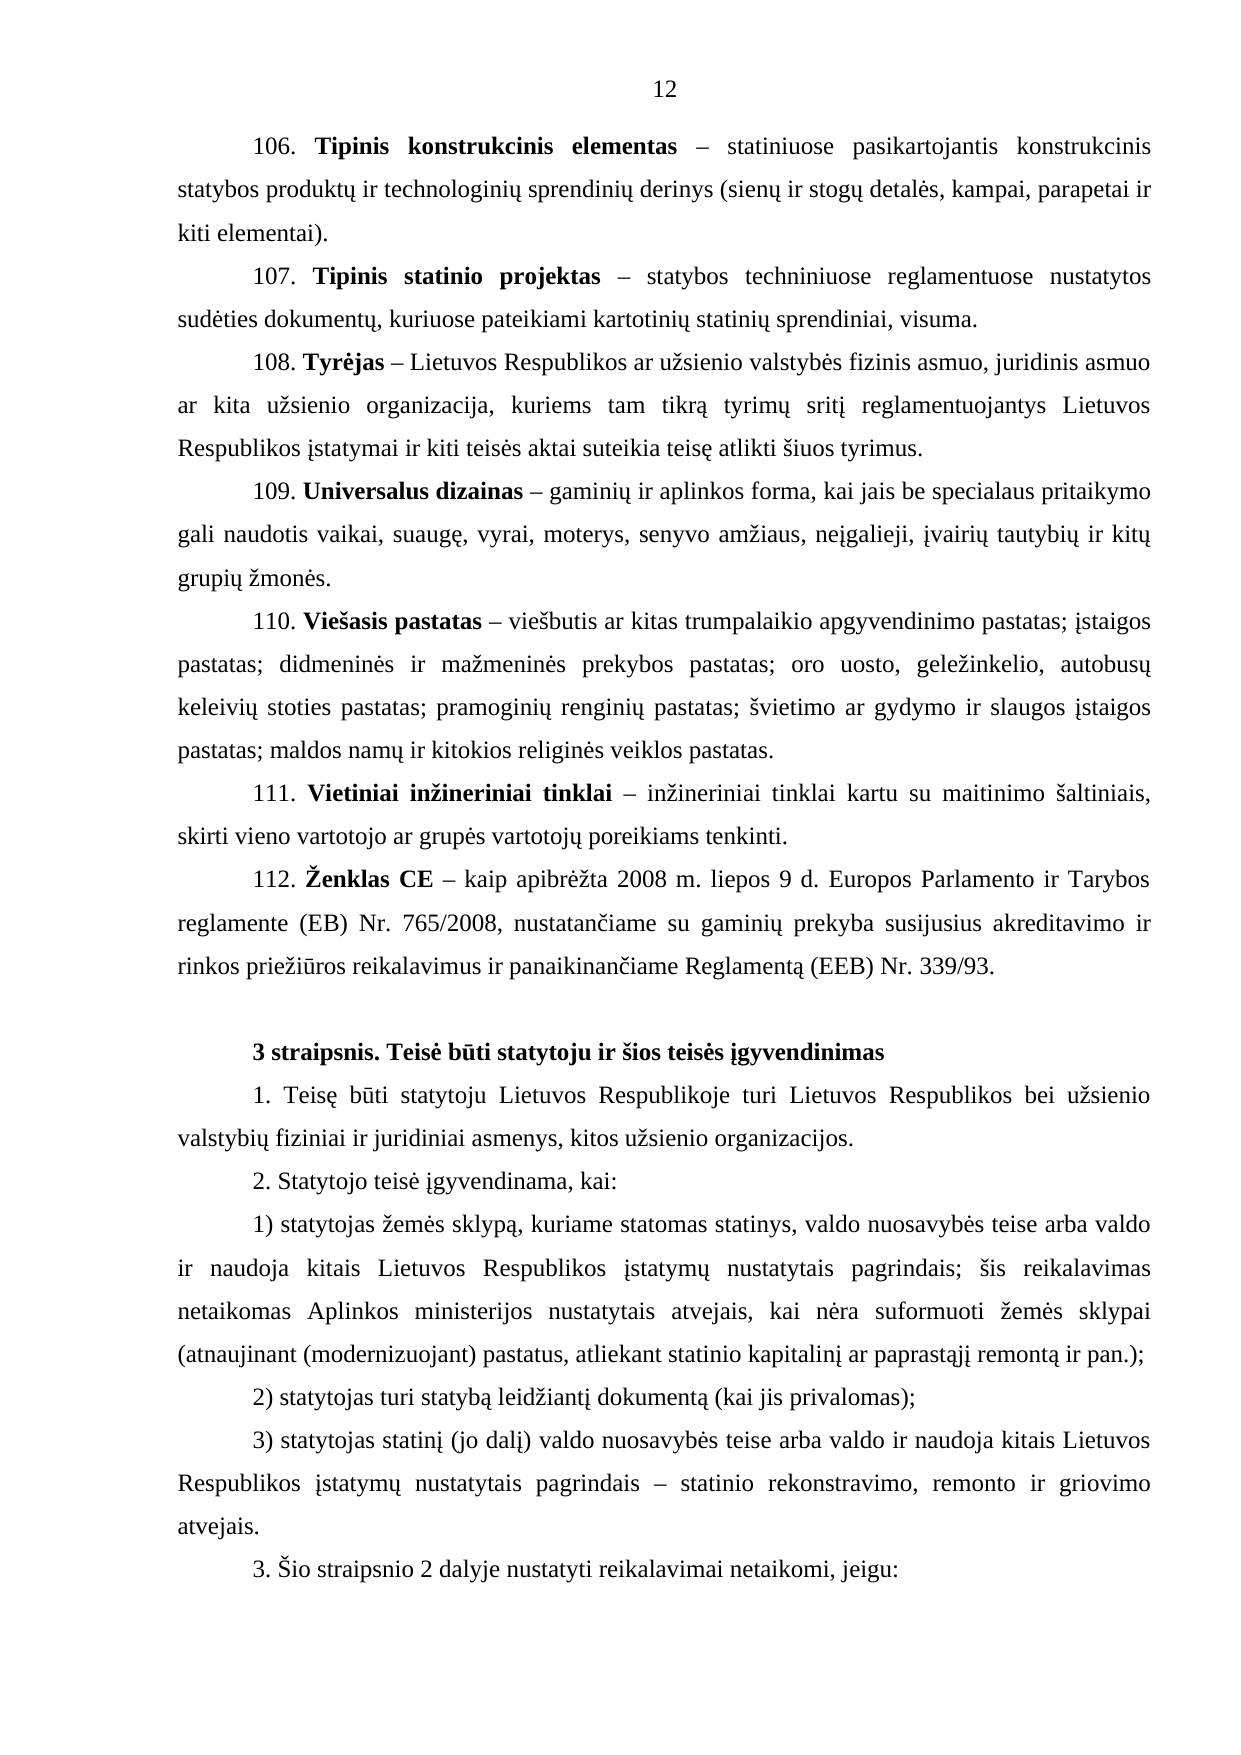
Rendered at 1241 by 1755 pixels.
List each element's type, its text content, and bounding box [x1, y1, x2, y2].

text 1) statytojas žemės sklypą, kuriame statomas statinys, valdo nuosavybės teise arba valdo ir naudoja kitais Lietuvos Respublikos įstatymų nustatytais pagrindais; šis reikalavimas netaikomas Aplinkos ministerijos nustatytais atvejais, kai nėra suformuoti žemės sklypai (atnaujinant (modernizuojant) pastatus, atliekant statinio kapitalinį ar paprastąjį remontą ir pan.); [177, 1209, 1152, 1368]
text 3. Šio straipsnio 2 dalyje nustatyti reikalavimai netaikomi, jeigu: [177, 1554, 1152, 1583]
text 112. Ženklas CE – kaip apibrėžta 2008 m. liepos 9 d. Europos Parlamento ir Tarybos reglamente (EB) Nr. 765/2008, nustatančiame su gaminių prekyba susijusius akreditavimo ir rinkos priežiūros reikalavimus ir panaikinančiame Reglamentą (EEB) Nr. 339/93. [177, 864, 1152, 979]
text 108. Tyrėjas – Lietuvos Respublikos ar užsienio valstybės fizinis asmuo, juridinis asmuo ar kita užsienio organizacija, kuriems tam tikrą tyrimų sritį reglamentuojantys Lietuvos Respublikos įstatymai ir kiti teisės aktai suteikia teisę atlikti šiuos tyrimus. [177, 347, 1152, 462]
text 107. Tipinis statinio projektas – statybos techniniuose reglamentuose nustatytos sudėties dokumentų, kuriuose pateikiami kartotinių statinių sprendiniai, visuma. [177, 261, 1152, 333]
text 2) statytojas turi statybą leidžiantį dokumentą (kai jis privalomas); [177, 1382, 1152, 1411]
text 110. Viešasis pastatas – viešbutis ar kitas trumpalaikio apgyvendinimo pastatas; įstaigos pastatas; didmeninės ir mažmeninės prekybos pastatas; oro uosto, geležinkelio, autobusų keleivių stoties pastatas; pramoginių renginių pastatas; švietimo ar gydymo ir slaugos įstaigos pastatas; maldos namų ir kitokios religinės veiklos pastatas. [177, 606, 1152, 764]
text 3) statytojas statinį (jo dalį) valdo nuosavybės teise arba valdo ir naudoja kitais Lietuvos Respublikos įstatymų nustatytais pagrindais – statinio rekonstravimo, remonto ir griovimo atvejais. [177, 1425, 1152, 1540]
text 2. Statytojo teisė įgyvendinama, kai: [177, 1166, 1152, 1195]
text 1. Teisę būti statytoju Lietuvos Respublikoje turi Lietuvos Respublikos bei užsienio valstybių fiziniai ir juridiniai asmenys, kitos užsienio organizacijos. [177, 1080, 1152, 1152]
text 106. Tipinis konstrukcinis elementas – statiniuose pasikartojantis konstrukcinis statybos produktų ir technologinių sprendinių derinys (sienų ir stogų detalės, kampai, parapetai ir kiti elementai). [177, 131, 1152, 246]
text 3 straipsnis. Teisė būti statytoju ir šios teisės įgyvendinimas [177, 1037, 1152, 1066]
text 111. Vietiniai inžineriniai tinklai – inžineriniai tinklai kartu su maitinimo šaltiniais, skirti vieno vartotojo ar grupės vartotojų poreikiams tenkinti. [177, 778, 1152, 850]
text 109. Universalus dizainas – gaminių ir aplinkos forma, kai jais be specialaus pritaikymo gali naudotis vaikai, suaugę, vyrai, moterys, senyvo amžiaus, neįgalieji, įvairių tautybių ir kitų grupių žmonės. [177, 476, 1152, 591]
